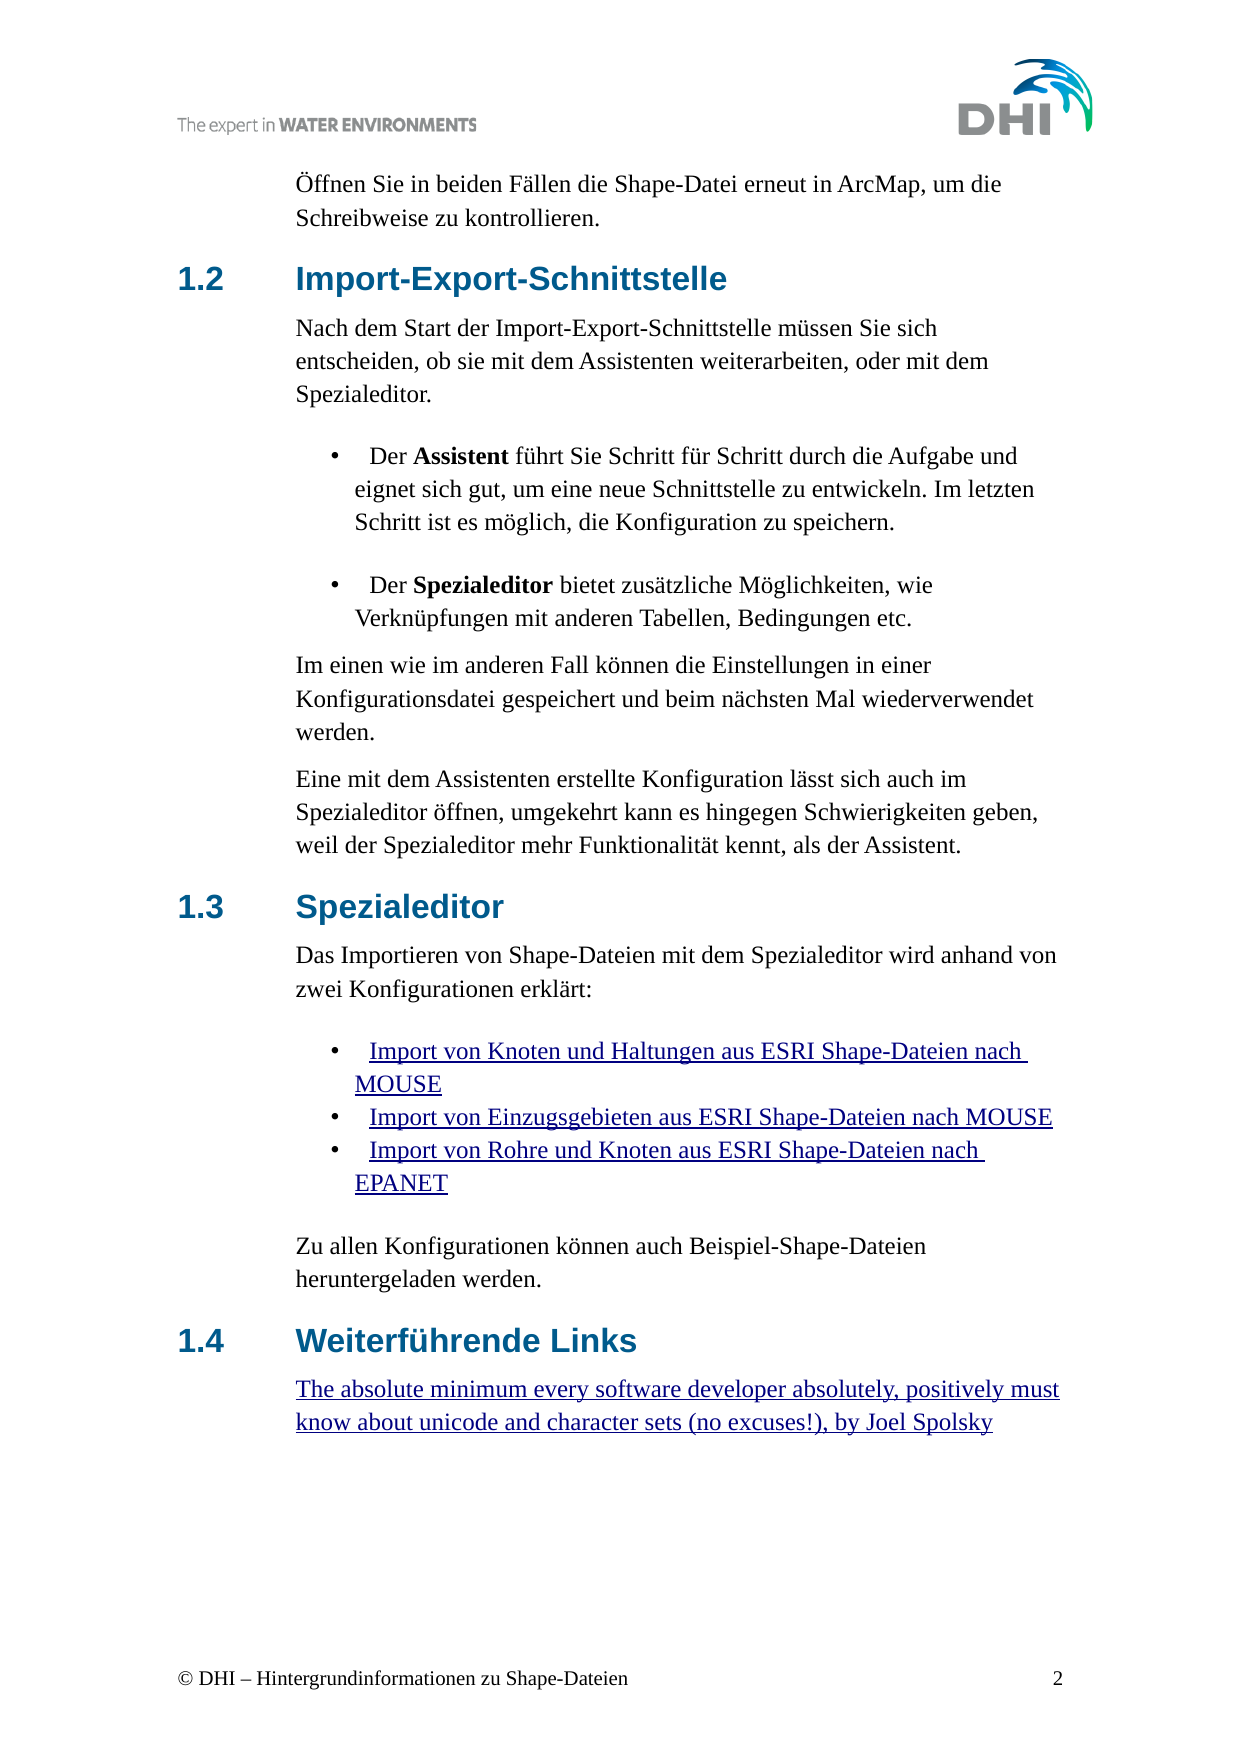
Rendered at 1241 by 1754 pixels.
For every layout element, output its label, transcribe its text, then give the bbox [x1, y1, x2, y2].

picture [958, 59, 1093, 135]
list Import von Einzugsgebieten aus ESRI Shape-Dateien nach MOUSE [339, 1102, 1063, 1131]
list Der Assistent führt Sie Schritt für Schritt durch die Aufgabe und eignet sich gut, um eine neue Schnittstelle zu entwickeln. Im letzten Schritt ist es möglich, die Konfiguration zu speichern. [339, 441, 1063, 536]
subtitle Weiterführende Links [177, 1321, 1063, 1359]
list Import von Knoten und Haltungen aus ESRI Shape-Dateien nach MOUSE [339, 1036, 1063, 1098]
text Im einen wie im anderen Fall können die Einstellungen in einer Konfigurationsdatei gespeichert und beim nächsten Mal wiederverwendet werden. [295, 651, 1063, 745]
list Import von Rohre und Knoten aus ESRI Shape-Dateien nach EPANET [339, 1135, 1063, 1197]
subtitle Import-Export-Schnittstelle [177, 259, 1063, 298]
text Eine mit dem Assistenten erstellte Konfiguration lässt sich auch im Spezialeditor öffnen, umgekehrt kann es hingegen Schwierigkeiten geben, weil der Spezialeditor mehr Funktionalität kennt, als der Assistent. [295, 764, 1063, 859]
subtitle Spezialeditor [177, 887, 1063, 926]
text Öffnen Sie in beiden Fällen die Shape-Datei erneut in ArcMap, um die Schreibweise zu kontrollieren. [295, 169, 1063, 231]
picture [177, 117, 477, 135]
text Zu allen Konfigurationen können auch Beispiel-Shape-Dateien heruntergeladen werden. [295, 1231, 1063, 1293]
list Der Spezialeditor bietet zusätzliche Möglichkeiten, wie Verknüpfungen mit anderen Tabellen, Bedingungen etc. [339, 570, 1063, 632]
text Nach dem Start der Import-Export-Schnittstelle müssen Sie sich entscheiden, ob sie mit dem Assistenten weiterarbeiten, oder mit dem Spezialeditor. [295, 313, 1063, 407]
text The absolute minimum every software developer absolutely, positively must know about unicode and character sets (no excuses!), by Joel Spolsky [295, 1374, 1063, 1436]
text Das Importieren von Shape-Dateien mit dem Spezialeditor wird anhand von zwei Konfigurationen erklärt: [295, 941, 1063, 1002]
